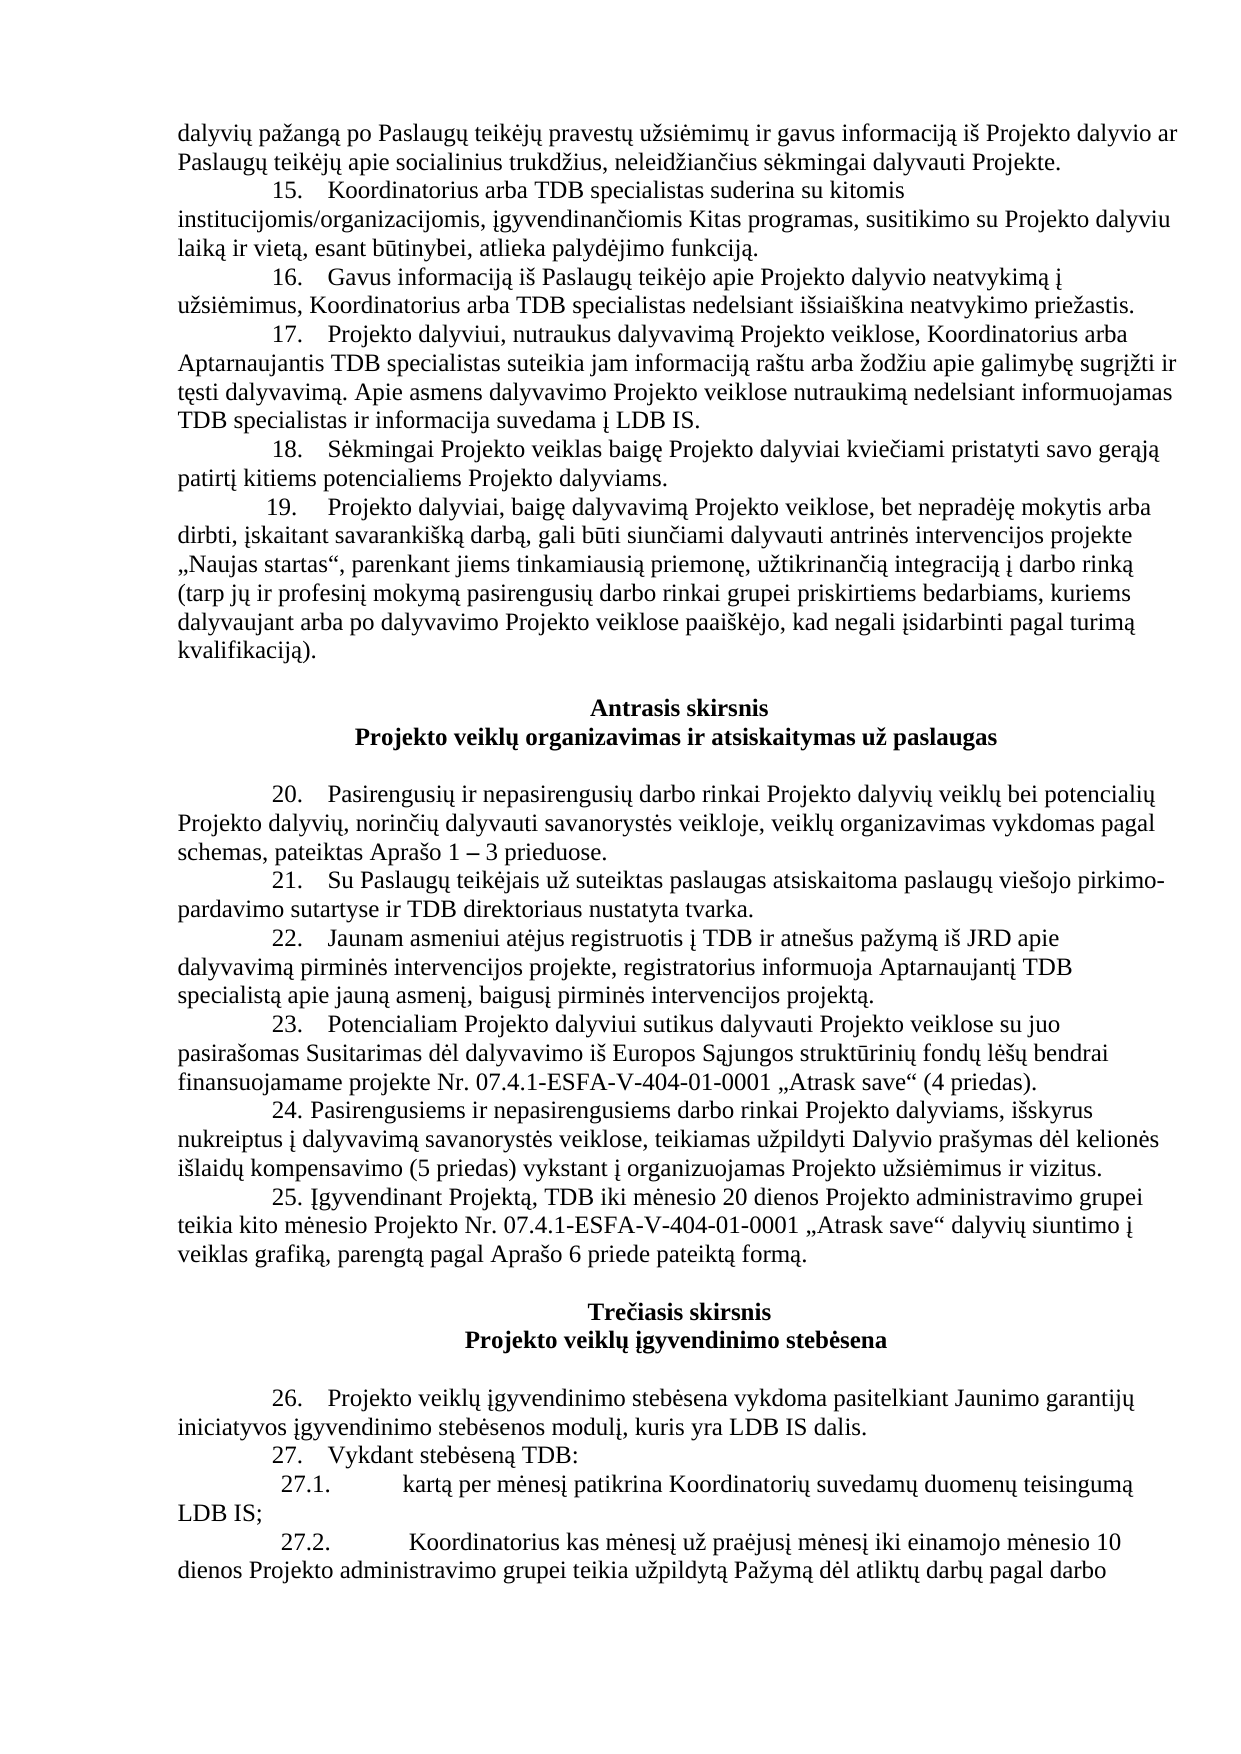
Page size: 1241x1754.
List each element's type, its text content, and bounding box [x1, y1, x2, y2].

text 20. Pasirengusių ir nepasirengusių darbo rinkai Projekto dalyvių veiklų bei potencialių Projekto dalyvių, norinčių dalyvauti savanorystės veikloje, veiklų organizavimas vykdomas pagal schemas, pateiktas Aprašo 1 – 3 prieduose. [177, 779, 1181, 866]
text 27.2. Koordinatorius kas mėnesį už praėjusį mėnesį iki einamojo mėnesio 10 dienos Projekto administravimo grupei teikia užpildytą Pažymą dėl atliktų darbų pagal darbo [177, 1527, 1181, 1584]
text 18. Sėkmingai Projekto veiklas baigę Projekto dalyviai kviečiami pristatyti savo gerąją patirtį kitiems potencialiems Projekto dalyviams. [177, 434, 1181, 492]
text Projekto veiklų įgyvendinimo stebėsena [177, 1326, 1181, 1354]
text 17. Projekto dalyviui, nutraukus dalyvavimą Projekto veiklose, Koordinatorius arba Aptarnaujantis TDB specialistas suteikia jam informaciją raštu arba žodžiu apie galimybę sugrįžti ir tęsti dalyvavimą. Apie asmens dalyvavimo Projekto veiklose nutraukimą nedelsiant informuojamas TDB specialistas ir informacija suvedama į LDB IS. [177, 319, 1181, 434]
text 15. Koordinatorius arba TDB specialistas suderina su kitomis institucijomis/organizacijomis, įgyvendinančiomis Kitas programas, susitikimo su Projekto dalyviu laiką ir vietą, esant būtinybei, atlieka palydėjimo funkciją. [177, 176, 1181, 262]
text 19. Projekto dalyviai, baigę dalyvavimą Projekto veiklose, bet nepradėję mokytis arba dirbti, įskaitant savarankišką darbą, gali būti siunčiami dalyvauti antrinės intervencijos projekte „Naujas startas“, parenkant jiems tinkamiausią priemonę, užtikrinančią integraciją į darbo rinką (tarp jų ir profesinį mokymą pasirengusių darbo rinkai grupei priskirtiems bedarbiams, kuriems dalyvaujant arba po dalyvavimo Projekto veiklose paaiškėjo, kad negali įsidarbinti pagal turimą kvalifikaciją). [177, 492, 1181, 664]
text Antrasis skirsnis [177, 693, 1181, 722]
text dalyvių pažangą po Paslaugų teikėjų pravestų užsiėmimų ir gavus informaciją iš Projekto dalyvio ar Paslaugų teikėjų apie socialinius trukdžius, neleidžiančius sėkmingai dalyvauti Projekte. [177, 118, 1181, 176]
text 16. Gavus informaciją iš Paslaugų teikėjo apie Projekto dalyvio neatvykimą į užsiėmimus, Koordinatorius arba TDB specialistas nedelsiant išsiaiškina neatvykimo priežastis. [177, 262, 1181, 319]
text 27.1. kartą per mėnesį patikrina Koordinatorių suvedamų duomenų teisingumą LDB IS; [177, 1469, 1181, 1527]
text 27. Vykdant stebėseną TDB: [177, 1441, 1181, 1469]
text 25. Įgyvendinant Projektą, TDB iki mėnesio 20 dienos Projekto administravimo grupei teikia kito mėnesio Projekto Nr. 07.4.1-ESFA-V-404-01-0001 „Atrask save“ dalyvių siuntimo į veiklas grafiką, parengtą pagal Aprašo 6 priede pateiktą formą. [177, 1182, 1181, 1268]
text 26. Projekto veiklų įgyvendinimo stebėsena vykdoma pasitelkiant Jaunimo garantijų iniciatyvos įgyvendinimo stebėsenos modulį, kuris yra LDB IS dalis. [177, 1383, 1181, 1441]
text 21. Su Paslaugų teikėjais už suteiktas paslaugas atsiskaitoma paslaugų viešojo pirkimo-pardavimo sutartyse ir TDB direktoriaus nustatyta tvarka. [177, 866, 1181, 923]
text 23. Potencialiam Projekto dalyviui sutikus dalyvauti Projekto veiklose su juo pasirašomas Susitarimas dėl dalyvavimo iš Europos Sąjungos struktūrinių fondų lėšų bendrai finansuojamame projekte Nr. 07.4.1-ESFA-V-404-01-0001 „Atrask save“ (4 priedas). [177, 1009, 1181, 1096]
text Projekto veiklų organizavimas ir atsiskaitymas už paslaugas [177, 722, 1181, 751]
text Trečiasis skirsnis [177, 1297, 1181, 1326]
text 22. Jaunam asmeniui atėjus registruotis į TDB ir atnešus pažymą iš JRD apie dalyvavimą pirminės intervencijos projekte, registratorius informuoja Aptarnaujantį TDB specialistą apie jauną asmenį, baigusį pirminės intervencijos projektą. [177, 923, 1181, 1009]
text 24. Pasirengusiems ir nepasirengusiems darbo rinkai Projekto dalyviams, išskyrus nukreiptus į dalyvavimą savanorystės veiklose, teikiamas užpildyti Dalyvio prašymas dėl kelionės išlaidų kompensavimo (5 priedas) vykstant į organizuojamas Projekto užsiėmimus ir vizitus. [177, 1096, 1181, 1182]
